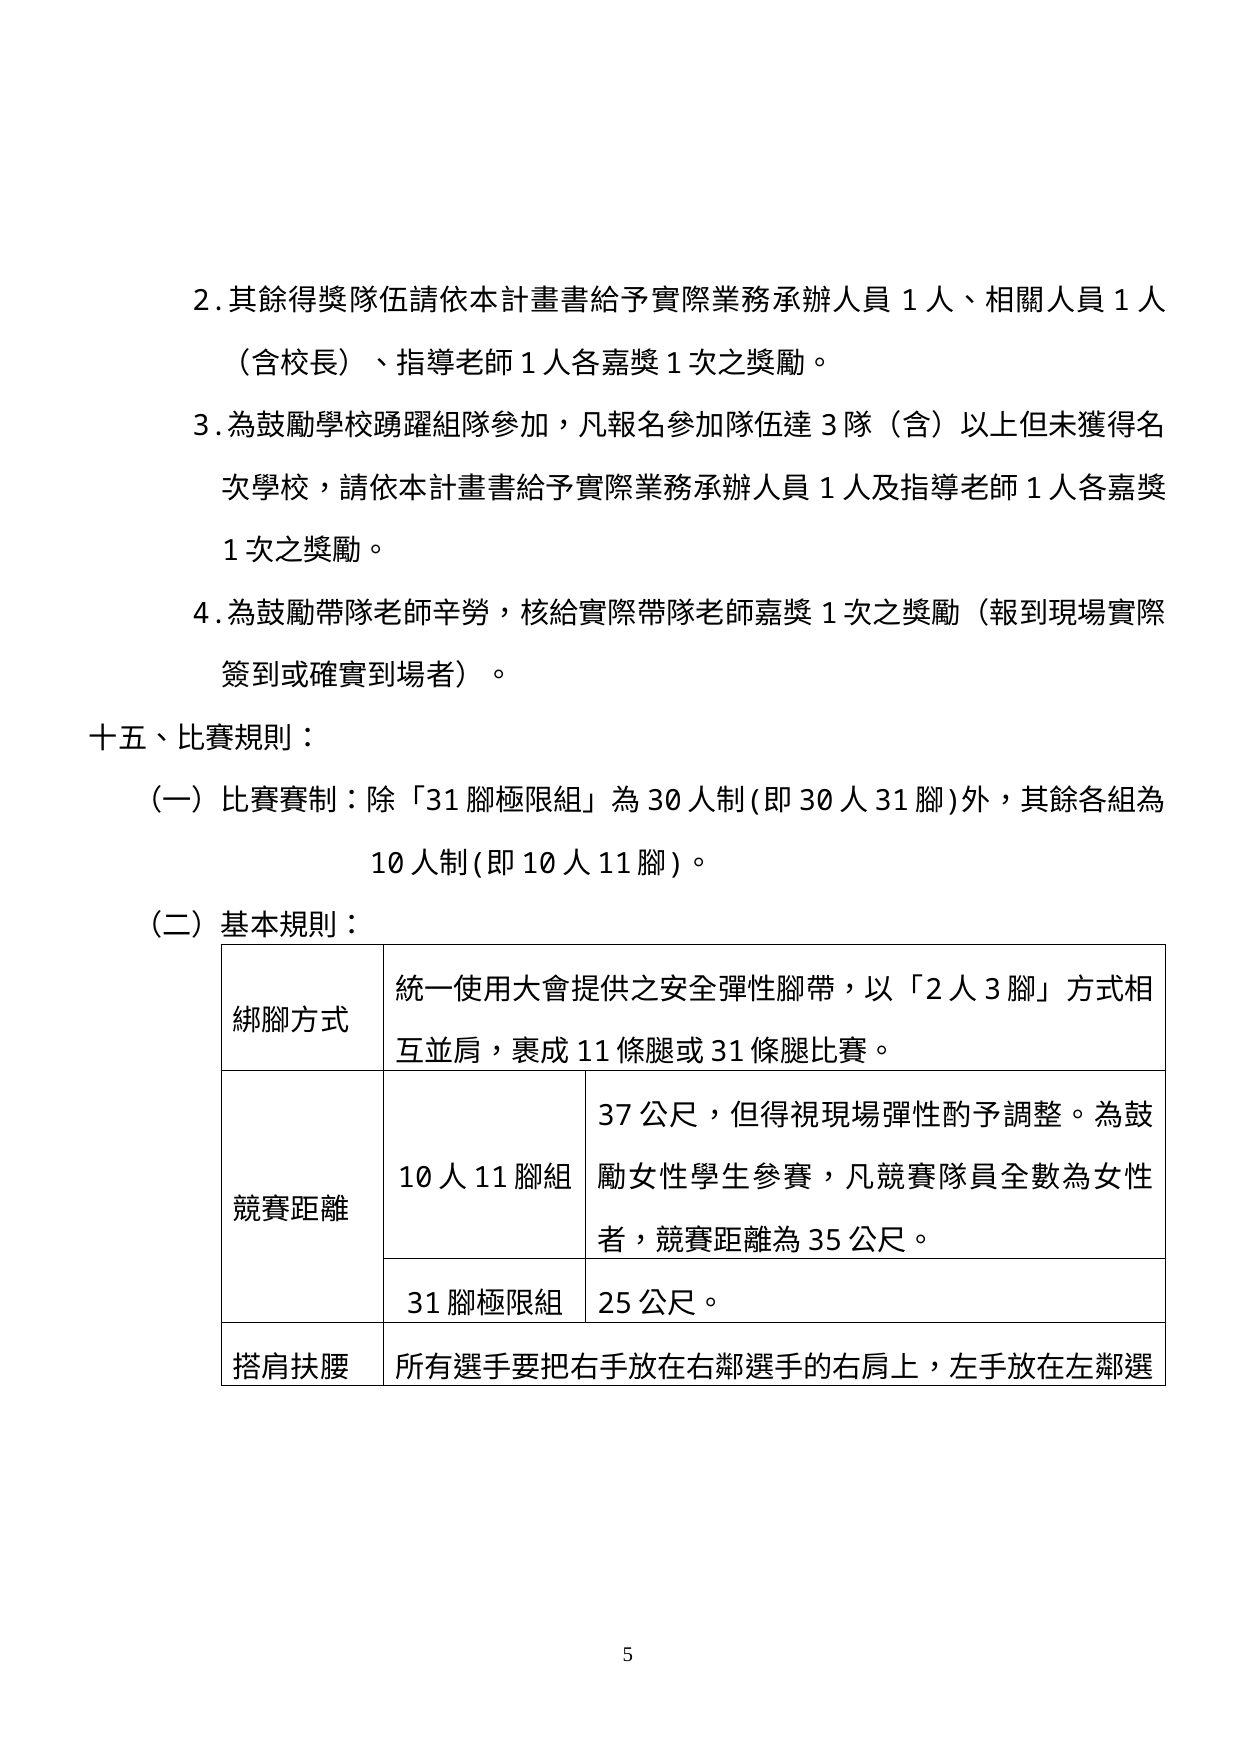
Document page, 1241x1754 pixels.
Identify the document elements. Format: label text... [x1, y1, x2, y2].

text 4.為鼓勵帶隊老師辛勞，核給實際帶隊老師嘉獎1次之獎勵（報到現場實際簽到或確實到場者）。 [192, 569, 1166, 694]
table_cell 25公尺。 [586, 1259, 1165, 1322]
text （一）比賽賽制：除「31腳極限組」為30人制(即30人31腳)外，其餘各組為10人制(即10人11腳)。 [133, 756, 1166, 881]
table_cell 37公尺，但得視現場彈性酌予調整。為鼓勵女性學生參賽，凡競賽隊員全數為女性者，競賽距離為35公尺。 [586, 1071, 1165, 1258]
table_cell 31腳極限組 [384, 1259, 585, 1322]
table_cell 所有選手要把右手放在右鄰選手的右肩上，左手放在左鄰選 [384, 1323, 1165, 1385]
table_cell 搭肩扶腰 [222, 1323, 383, 1385]
text 十五、比賽規則： [89, 694, 1166, 756]
text 3.為鼓勵學校踴躍組隊參加，凡報名參加隊伍達3隊（含）以上但未獲得名次學校，請依本計畫書給予實際業務承辦人員1人及指導老師1人各嘉獎1次之獎勵。 [192, 381, 1166, 569]
text （二）基本規則： [89, 881, 1166, 944]
table_header 綁腳方式 [222, 945, 383, 1070]
text 2.其餘得獎隊伍請依本計畫書給予實際業務承辦人員1人、相關人員1人（含校長）、指導老師1人各嘉獎1次之獎勵。 [192, 256, 1166, 381]
table_cell 競賽距離 [222, 1071, 383, 1322]
table_cell 10人11腳組 [384, 1071, 585, 1258]
table_header 統一使用大會提供之安全彈性腳帶，以「2人3腳」方式相互並肩，裹成11條腿或31條腿比賽。 [384, 945, 1165, 1070]
